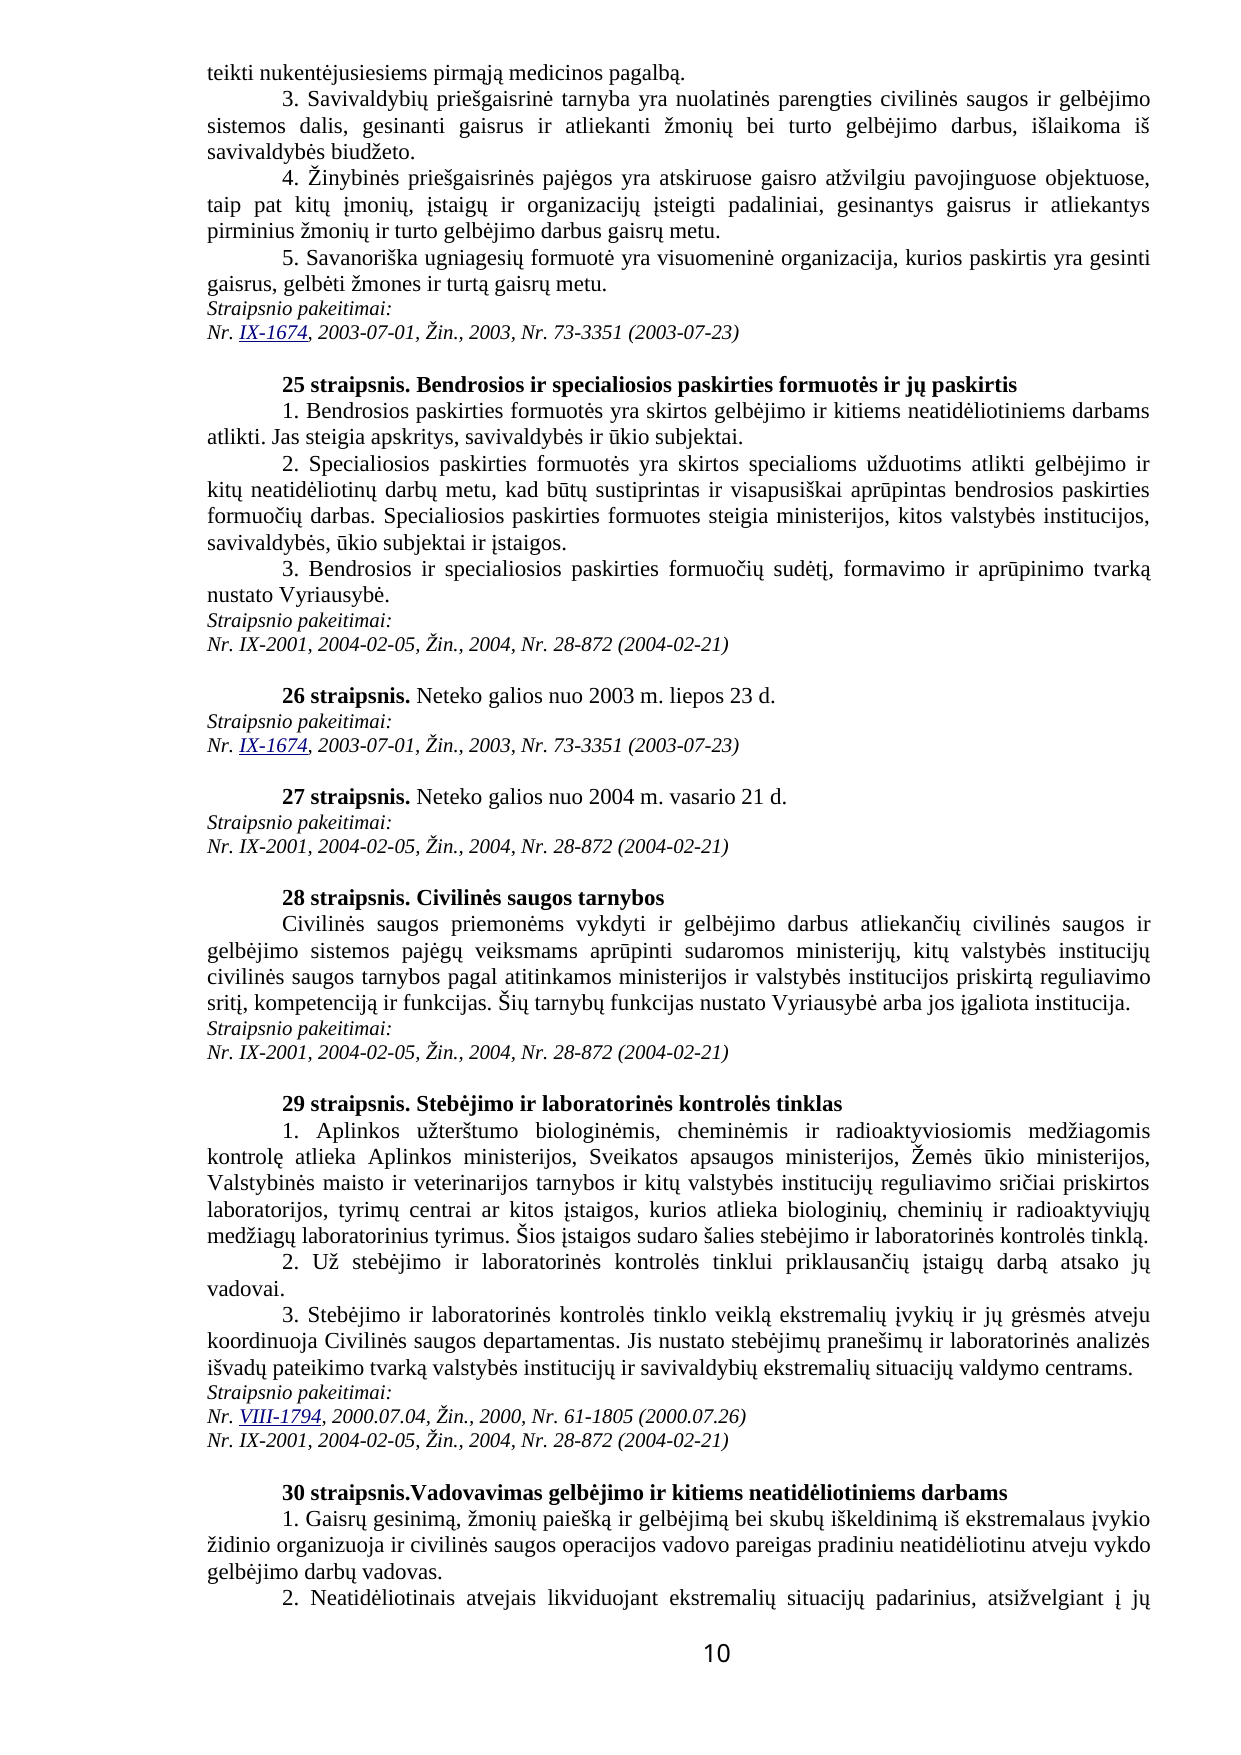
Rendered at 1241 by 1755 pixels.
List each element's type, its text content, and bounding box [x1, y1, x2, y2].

text Nr. VIII-1794, 2000.07.04, Žin., 2000, Nr. 61-1805 (2000.07.26) [207, 1404, 1152, 1428]
text Civilinės saugos priemonėms vykdyti ir gelbėjimo darbus atliekančių civilinės saugos ir gelbėjimo sistemos pajėgų veiksmams aprūpinti sudaromos ministerijų, kitų valstybės institucijų civilinės saugos tarnybos pagal atitinkamos ministerijos ir valstybės institucijos priskirtą reguliavimo sritį, kompetenciją ir funkcijas. Šių tarnybų funkcijas nustato Vyriausybė arba jos įgaliota institucija. [207, 910, 1152, 1016]
text 1. Bendrosios paskirties formuotės yra skirtos gelbėjimo ir kitiems neatidėliotiniems darbams atlikti. Jas steigia apskritys, savivaldybės ir ūkio subjektai. [207, 397, 1152, 450]
text 30 straipsnis.Vadovavimas gelbėjimo ir kitiems neatidėliotiniems darbams [207, 1479, 1152, 1505]
text 5. Savanoriška ugniagesių formuotė yra visuomeninė organizacija, kurios paskirtis yra gesinti gaisrus, gelbėti žmones ir turtą gaisrų metu. [207, 243, 1152, 296]
text Straipsnio pakeitimai: [207, 809, 1152, 834]
text Straipsnio pakeitimai: [207, 608, 1152, 632]
text 28 straipsnis. Civilinės saugos tarnybos [207, 884, 1152, 910]
text 1. Aplinkos užterštumo biologinėmis, cheminėmis ir radioaktyviosiomis medžiagomis kontrolę atlieka Aplinkos ministerijos, Sveikatos apsaugos ministerijos, Žemės ūkio ministerijos, Valstybinės maisto ir veterinarijos tarnybos ir kitų valstybės institucijų reguliavimo sričiai priskirtos laboratorijos, tyrimų centrai ar kitos įstaigos, kurios atlieka biologinių, cheminių ir radioaktyviųjų medžiagų laboratorinius tyrimus. Šios įstaigos sudaro šalies stebėjimo ir laboratorinės kontrolės tinklą. [207, 1117, 1152, 1248]
text Nr. IX-2001, 2004-02-05, Žin., 2004, Nr. 28-872 (2004-02-21) [207, 1040, 1152, 1064]
text 29 straipsnis. Stebėjimo ir laboratorinės kontrolės tinklas [207, 1090, 1152, 1117]
text Straipsnio pakeitimai: [207, 1016, 1152, 1040]
text 4. Žinybinės priešgaisrinės pajėgos yra atskiruose gaisro atžvilgiu pavojinguose objektuose, taip pat kitų įmonių, įstaigų ir organizacijų įsteigti padaliniai, gesinantys gaisrus ir atliekantys pirminius žmonių ir turto gelbėjimo darbus gaisrų metu. [207, 164, 1152, 243]
text Nr. IX-2001, 2004-02-05, Žin., 2004, Nr. 28-872 (2004-02-21) [207, 1428, 1152, 1452]
text 2. Neatidėliotinais atvejais likviduojant ekstremalių situacijų padarinius, atsižvelgiant į jų [207, 1584, 1152, 1611]
text Nr. IX-2001, 2004-02-05, Žin., 2004, Nr. 28-872 (2004-02-21) [207, 632, 1152, 656]
text 1. Gaisrų gesinimą, žmonių paiešką ir gelbėjimą bei skubų iškeldinimą iš ekstremalaus įvykio židinio organizuoja ir civilinės saugos operacijos vadovo pareigas pradiniu neatidėliotinu atveju vykdo gelbėjimo darbų vadovas. [207, 1505, 1152, 1584]
text Nr. IX-1674, 2003-07-01, Žin., 2003, Nr. 73-3351 (2003-07-23) [207, 733, 1152, 757]
text Nr. IX-2001, 2004-02-05, Žin., 2004, Nr. 28-872 (2004-02-21) [207, 834, 1152, 858]
text 3. Savivaldybių priešgaisrinė tarnyba yra nuolatinės parengties civilinės saugos ir gelbėjimo sistemos dalis, gesinanti gaisrus ir atliekanti žmonių bei turto gelbėjimo darbus, išlaikoma iš savivaldybės biudžeto. [207, 85, 1152, 164]
text teikti nukentėjusiesiems pirmąją medicinos pagalbą. [207, 59, 1152, 85]
text 27 straipsnis. Neteko galios nuo 2004 m. vasario 21 d. [207, 783, 1152, 809]
text 2. Specialiosios paskirties formuotės yra skirtos specialioms užduotims atlikti gelbėjimo ir kitų neatidėliotinų darbų metu, kad būtų sustiprintas ir visapusiškai aprūpintas bendrosios paskirties formuočių darbas. Specialiosios paskirties formuotes steigia ministerijos, kitos valstybės institucijos, savivaldybės, ūkio subjektai ir įstaigos. [207, 450, 1152, 555]
text Nr. IX-1674, 2003-07-01, Žin., 2003, Nr. 73-3351 (2003-07-23) [207, 320, 1152, 344]
text 25 straipsnis. Bendrosios ir specialiosios paskirties formuotės ir jų paskirtis [207, 371, 1152, 397]
text 2. Už stebėjimo ir laboratorinės kontrolės tinklui priklausančių įstaigų darbą atsako jų vadovai. [207, 1248, 1152, 1301]
text 26 straipsnis. Neteko galios nuo 2003 m. liepos 23 d. [207, 682, 1152, 709]
text 3. Bendrosios ir specialiosios paskirties formuočių sudėtį, formavimo ir aprūpinimo tvarką nustato Vyriausybė. [207, 555, 1152, 608]
text Straipsnio pakeitimai: [207, 1380, 1152, 1404]
text Straipsnio pakeitimai: [207, 709, 1152, 733]
text Straipsnio pakeitimai: [207, 296, 1152, 320]
text 3. Stebėjimo ir laboratorinės kontrolės tinklo veiklą ekstremalių įvykių ir jų grėsmės atveju koordinuoja Civilinės saugos departamentas. Jis nustato stebėjimų pranešimų ir laboratorinės analizės išvadų pateikimo tvarką valstybės institucijų ir savivaldybių ekstremalių situacijų valdymo centrams. [207, 1301, 1152, 1380]
